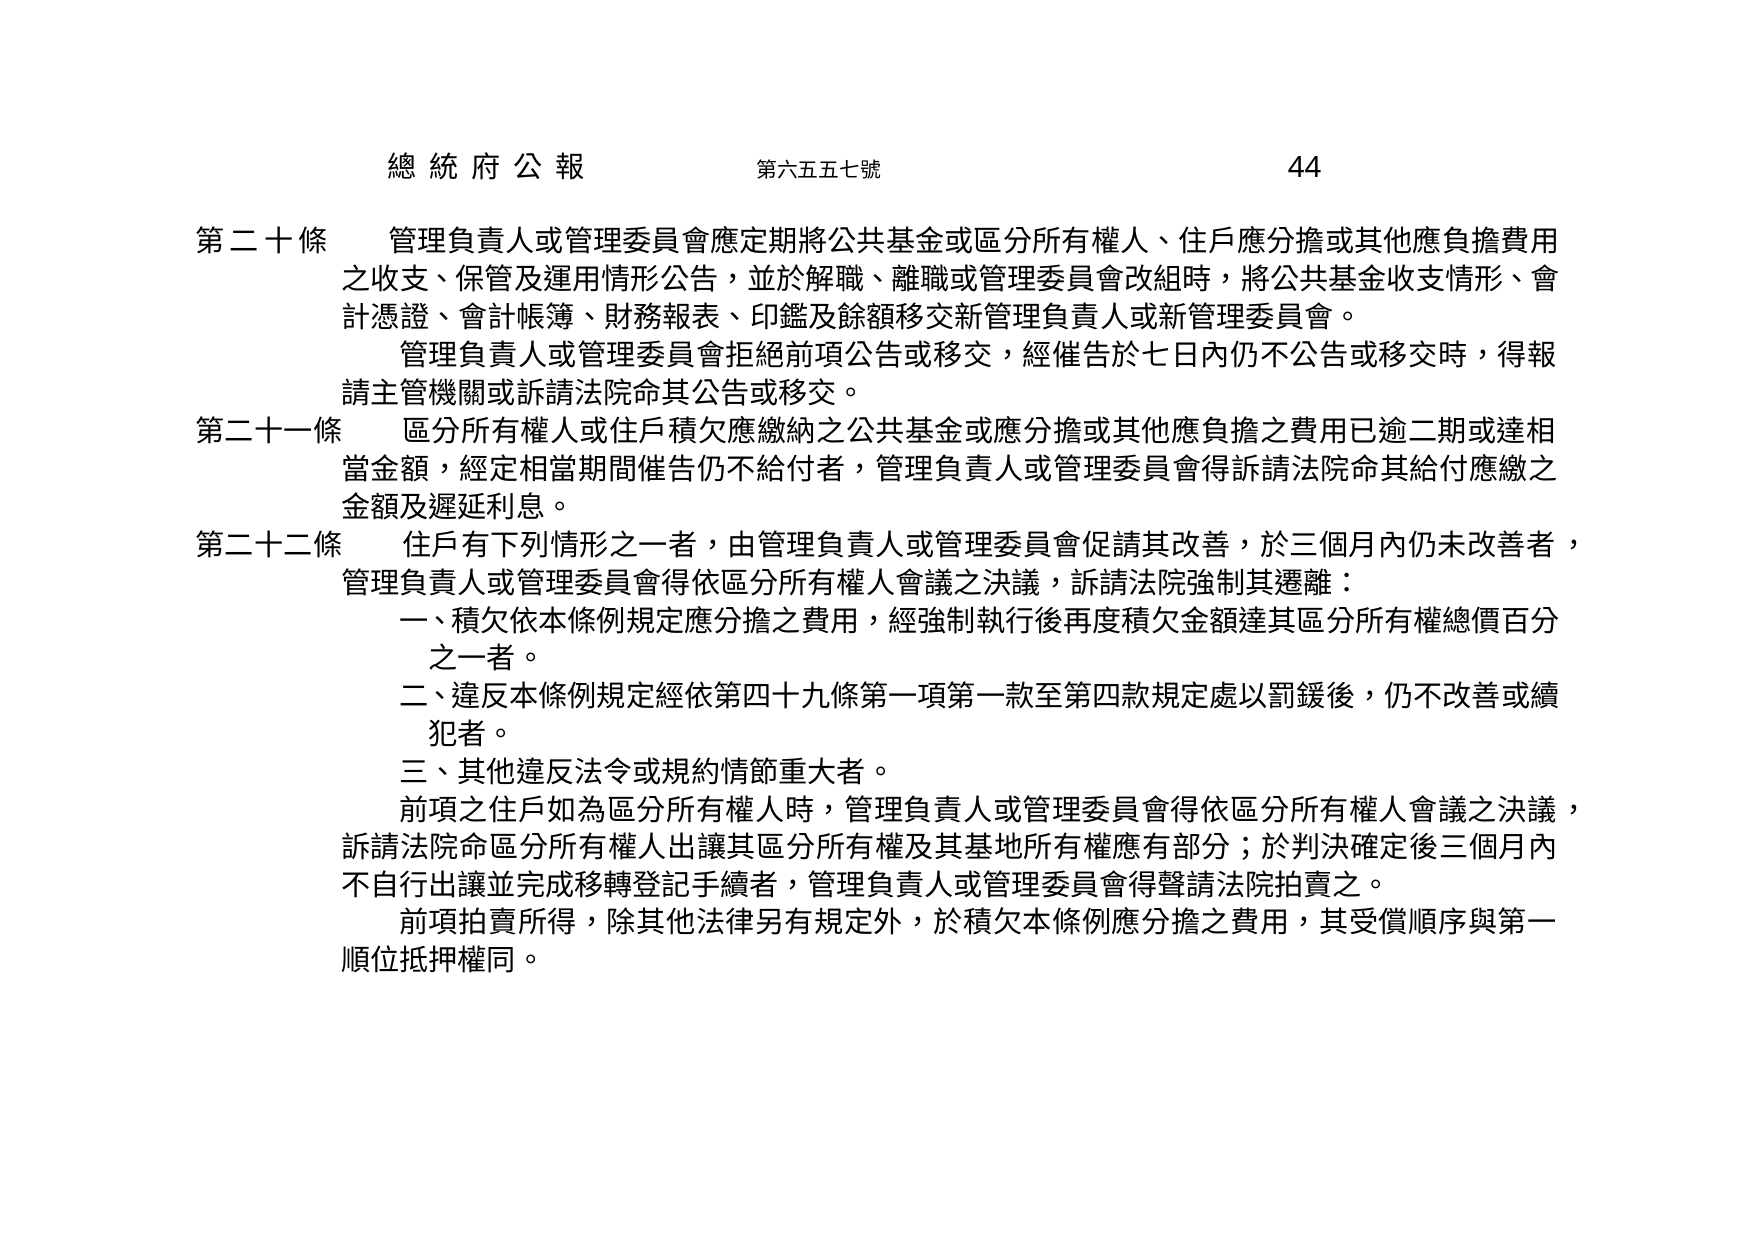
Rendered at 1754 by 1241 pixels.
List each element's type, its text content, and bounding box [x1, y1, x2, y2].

text 前項拍賣所得，除其他法律另有規定外，於積欠本條例應分擔之費用，其受償順序與第一順位抵押權同。 [341, 902, 1559, 977]
text 第二十二條 住戶有下列情形之一者，由管理負責人或管理委員會促請其改善，於三個月內仍未改善者，管理負責人或管理委員會得依區分所有權人會議之決議，訴請法院強制其遷離： [195, 525, 1559, 601]
text 一、積欠依本條例規定應分擔之費用，經強制執行後再度積欠金額達其區分所有權總價百分之一者。 [399, 601, 1559, 677]
text 第二十一條 區分所有權人或住戶積欠應繳納之公共基金或應分擔或其他應負擔之費用已逾二期或達相當金額，經定相當期間催告仍不給付者，管理負責人或管理委員會得訴請法院命其給付應繳之金額及遲延利息。 [195, 411, 1559, 525]
text 前項之住戶如為區分所有權人時，管理負責人或管理委員會得依區分所有權人會議之決議，訴請法院命區分所有權人出讓其區分所有權及其基地所有權應有部分；於判決確定後三個月內不自行出讓並完成移轉登記手續者，管理負責人或管理委員會得聲請法院拍賣之。 [341, 790, 1559, 902]
text 第二十條 管理負責人或管理委員會應定期將公共基金或區分所有權人、住戶應分擔或其他應負擔費用之收支、保管及運用情形公告，並於解職、離職或管理委員會改組時，將公共基金收支情形、會計憑證、會計帳簿、財務報表、印鑑及餘額移交新管理負責人或新管理委員會。 [195, 222, 1559, 335]
text 管理負責人或管理委員會拒絕前項公告或移交，經催告於七日內仍不公告或移交時，得報請主管機關或訴請法院命其公告或移交。 [341, 335, 1559, 411]
text 三、其他違反法令或規約情節重大者。 [399, 752, 1559, 790]
text 二、違反本條例規定經依第四十九條第一項第一款至第四款規定處以罰鍰後，仍不改善或續犯者。 [399, 677, 1559, 752]
